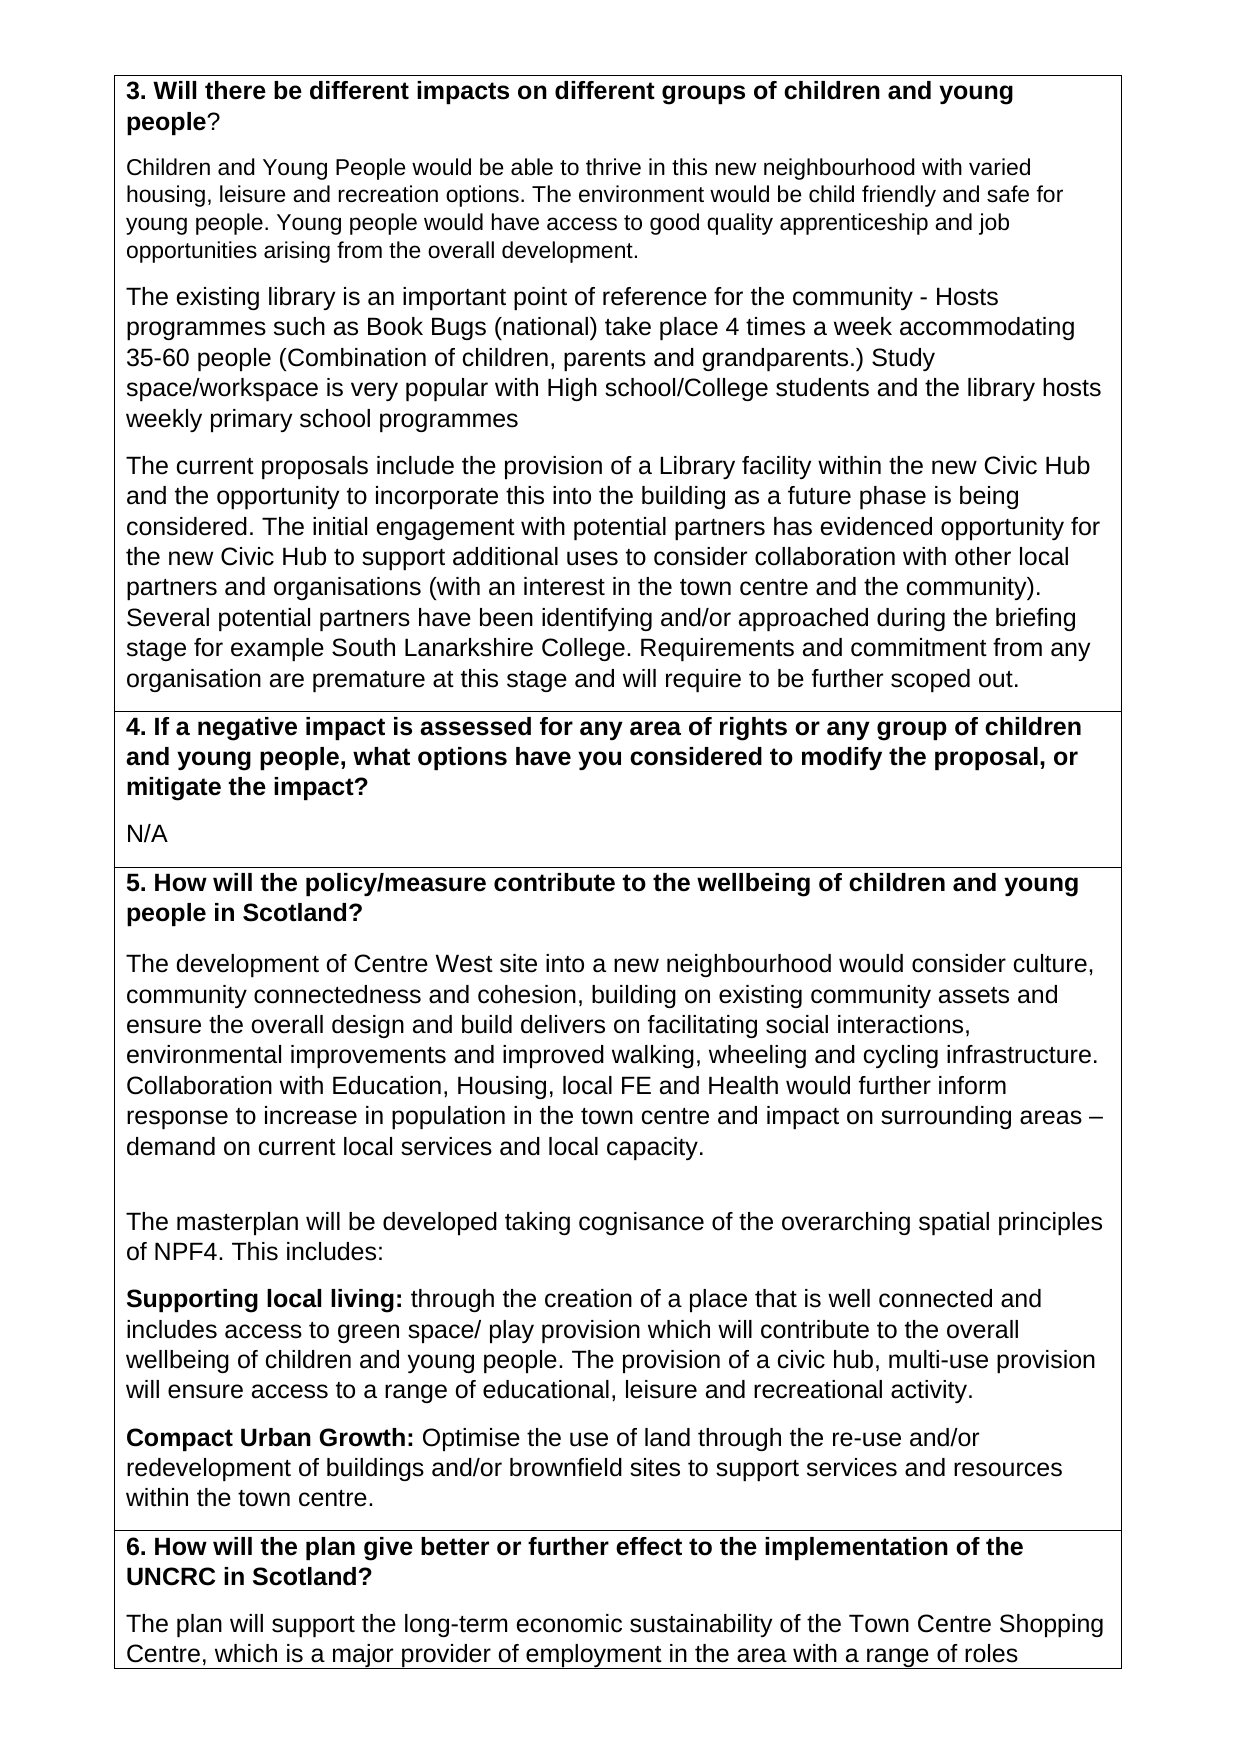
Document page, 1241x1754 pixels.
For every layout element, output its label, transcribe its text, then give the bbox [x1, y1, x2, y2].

table_cell 5. How will the policy/measure contribute to the wellbeing of children and young people in Scotland? The development of Centre West site into a new neighbourhood would consider culture, community connectedness and cohesion, building on existing community assets and ensure the overall design and build delivers on facilitating social interactions, environmental improvements and improved walking, wheeling and cycling infrastructure. Collaboration with Education, Housing, local FE and Health would further inform response to increase in population in the town centre and impact on surrounding areas – demand on current local services and local capacity. The masterplan will be developed taking cognisance of the overarching spatial principles of NPF4. This includes: Supporting local living: through the creation of a place that is well connected and includes access to green space/ play provision which will contribute to the overall wellbeing of children and young people. The provision of a civic hub, multi-use provision will ensure access to a range of educational, leisure and recreational activity. Compact Urban Growth: Optimise the use of land through the re-use and/or redevelopment of buildings and/or brownfield sites to support services and resources within the town centre. [115, 868, 1121, 1530]
table_cell 3. Will there be different impacts on different groups of children and young people? Children and Young People would be able to thrive in this new neighbourhood with varied housing, leisure and recreation options. The environment would be child friendly and safe for young people. Young people would have access to good quality apprenticeship and job opportunities arising from the overall development. The existing library is an important point of reference for the community - Hosts programmes such as Book Bugs (national) take place 4 times a week accommodating 35-60 people (Combination of children, parents and grandparents.) Study space/workspace is very popular with High school/College students and the library hosts weekly primary school programmes The current proposals include the provision of a Library facility within the new Civic Hub and the opportunity to incorporate this into the building as a future phase is being considered. The initial engagement with potential partners has evidenced opportunity for the new Civic Hub to support additional uses to consider collaboration with other local partners and organisations (with an interest in the town centre and the community). Several potential partners have been identifying and/or approached during the briefing stage for example South Lanarkshire College. Requirements and commitment from any organisation are premature at this stage and will require to be further scoped out. [115, 76, 1121, 711]
table_cell 6. How will the plan give better or further effect to the implementation of the UNCRC in Scotland? The plan will support the long-term economic sustainability of the Town Centre Shopping Centre, which is a major provider of employment in the area with a range of roles [115, 1531, 1121, 1668]
table_cell 4. If a negative impact is assessed for any area of rights or any group of children and young people, what options have you considered to modify the proposal, or mitigate the impact? N/A [115, 712, 1121, 867]
